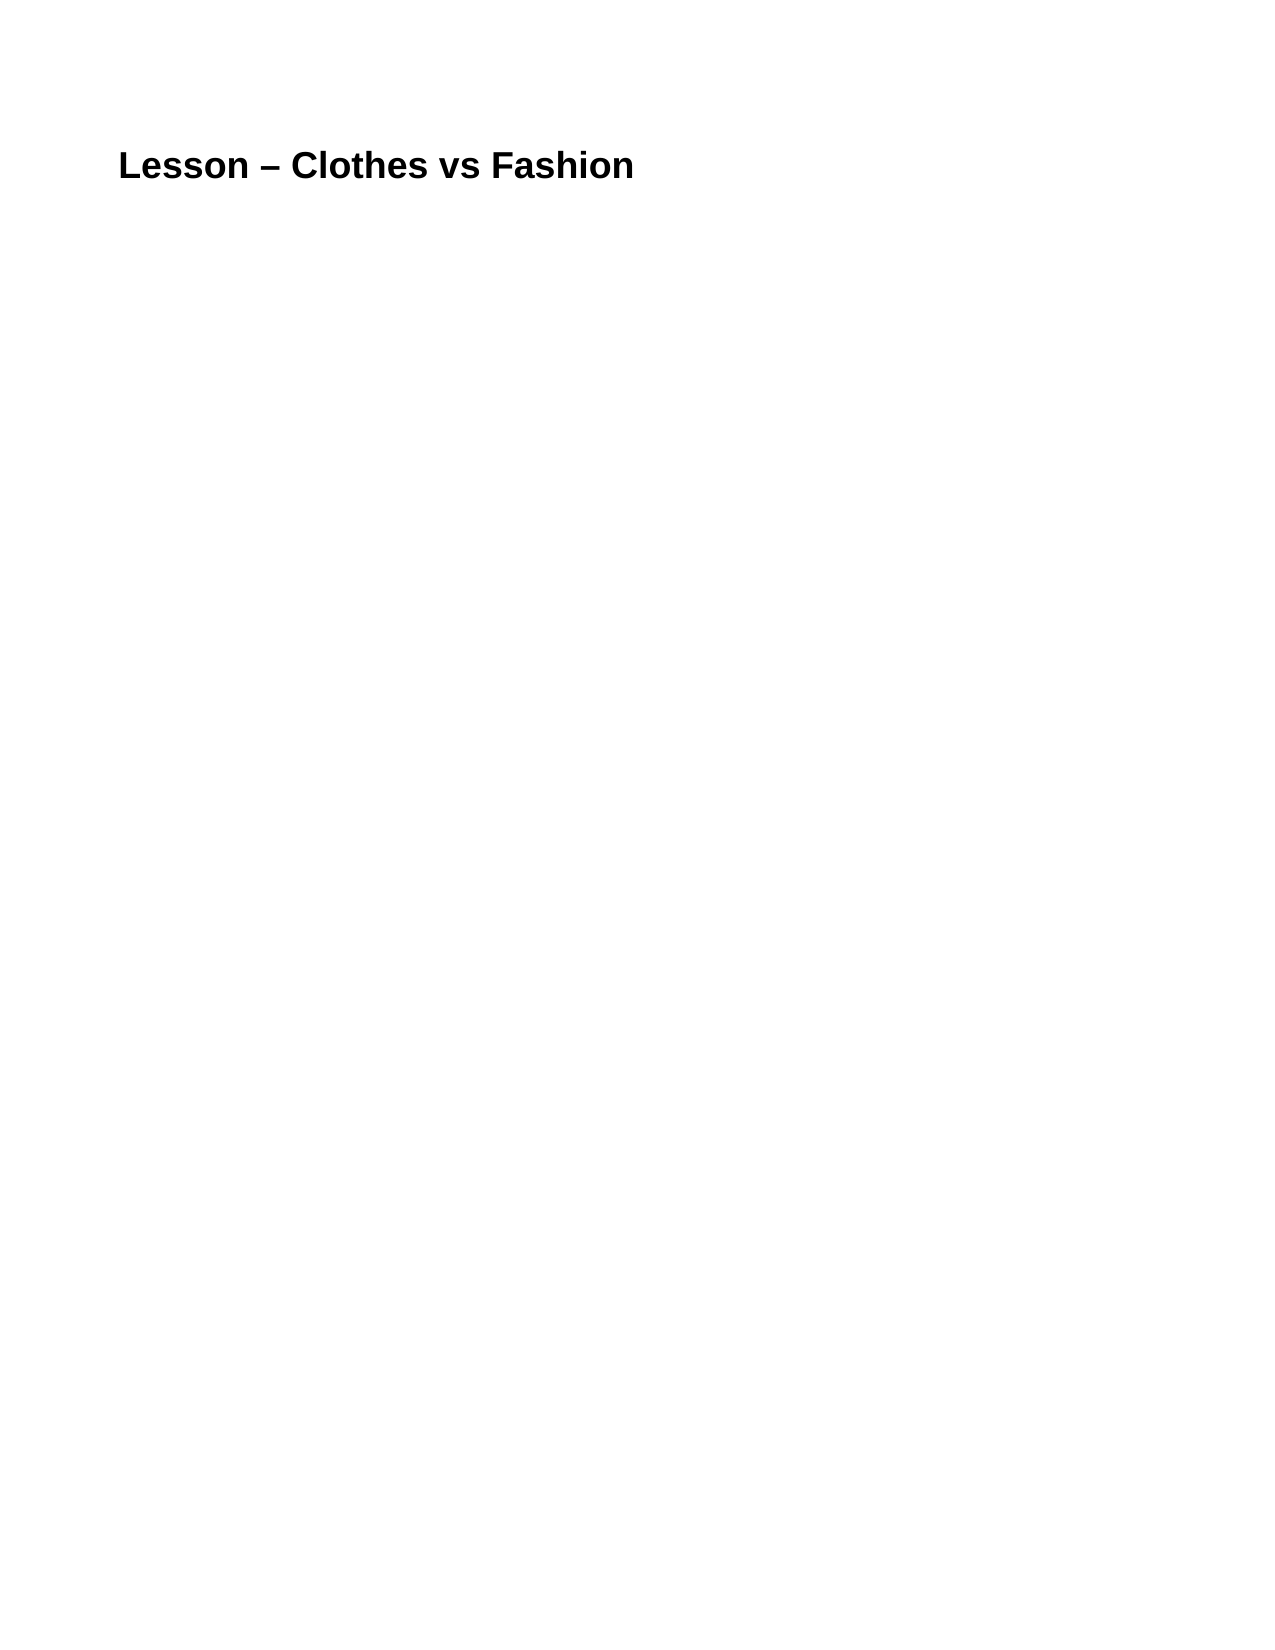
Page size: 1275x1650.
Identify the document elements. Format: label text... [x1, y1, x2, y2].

subtitle Lesson – Clothes vs Fashion [118, 143, 1157, 186]
